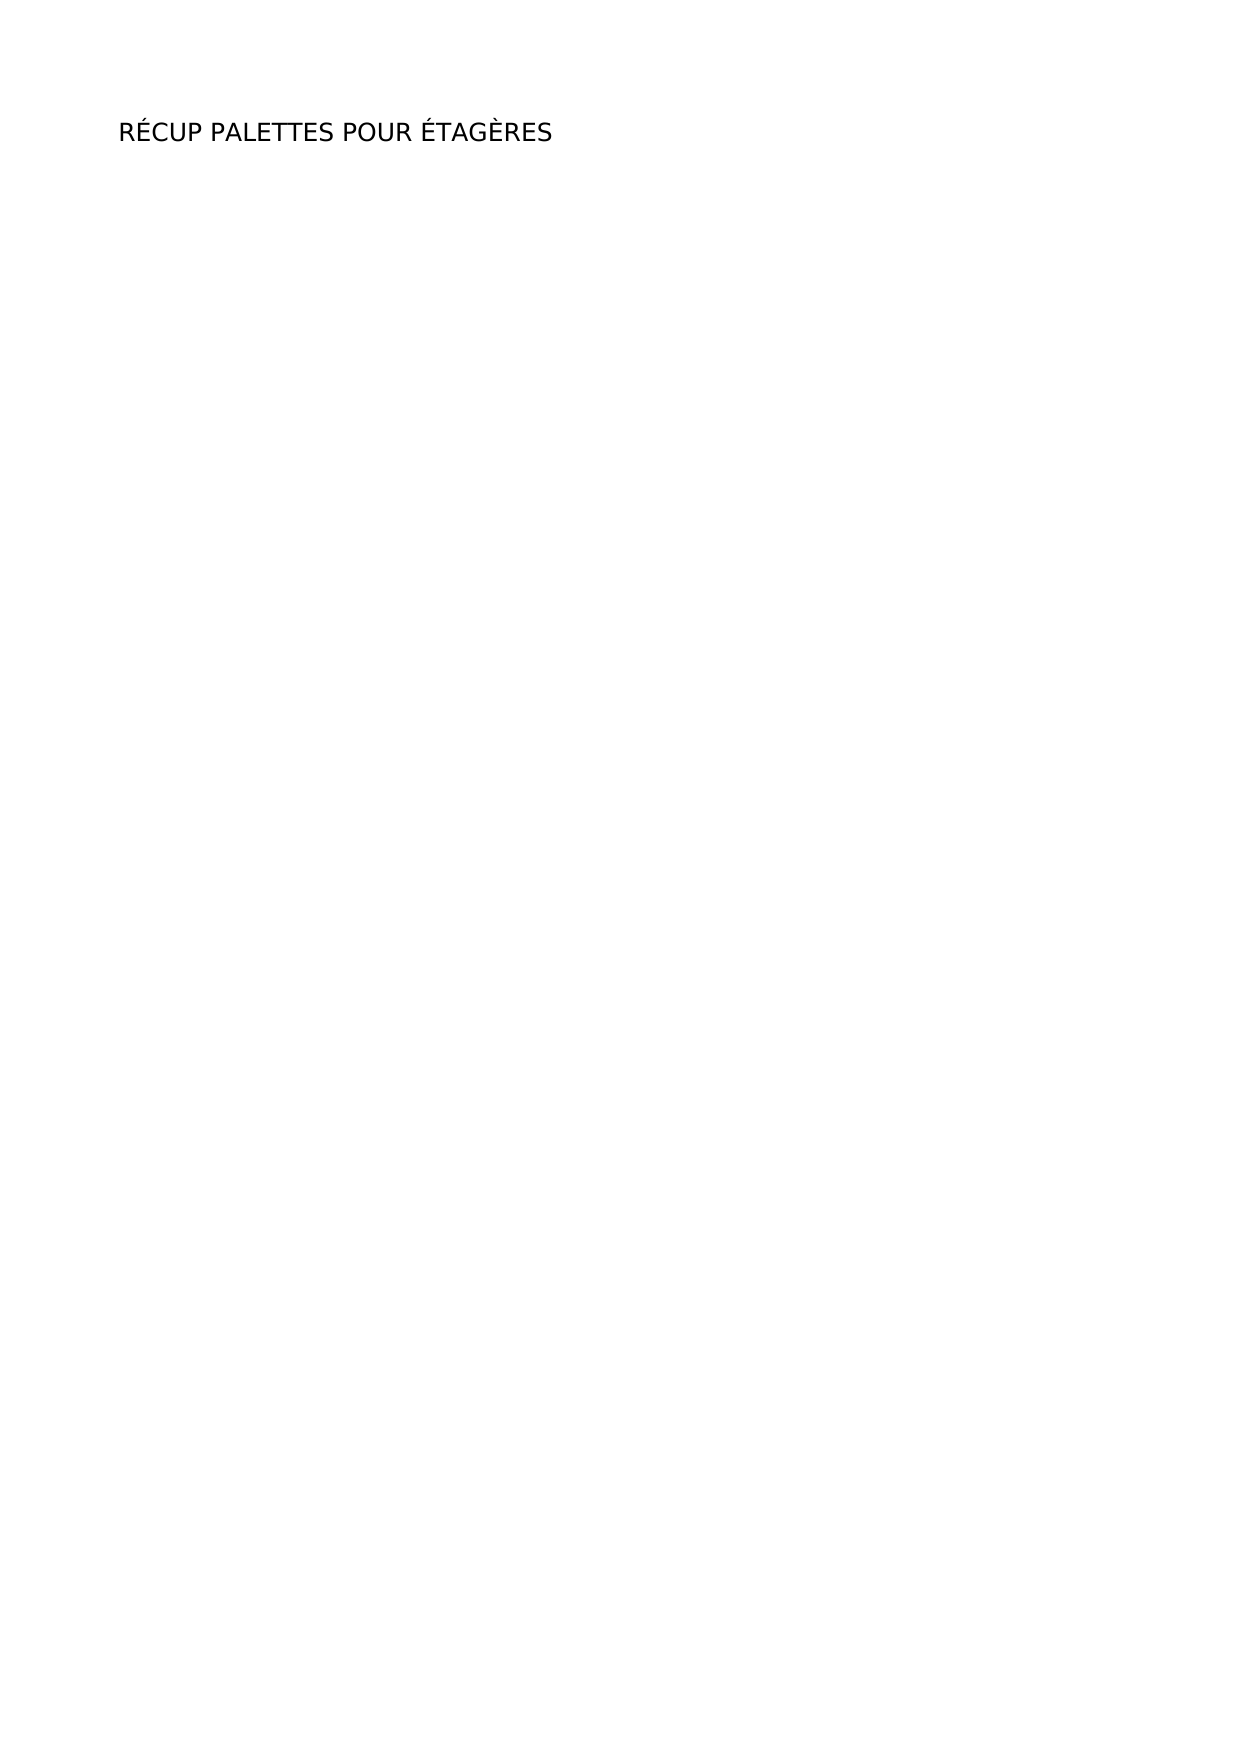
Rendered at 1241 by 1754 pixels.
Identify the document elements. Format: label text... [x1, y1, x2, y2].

text RÉCUP PALETTES POUR ÉTAGÈRES [118, 118, 1122, 147]
